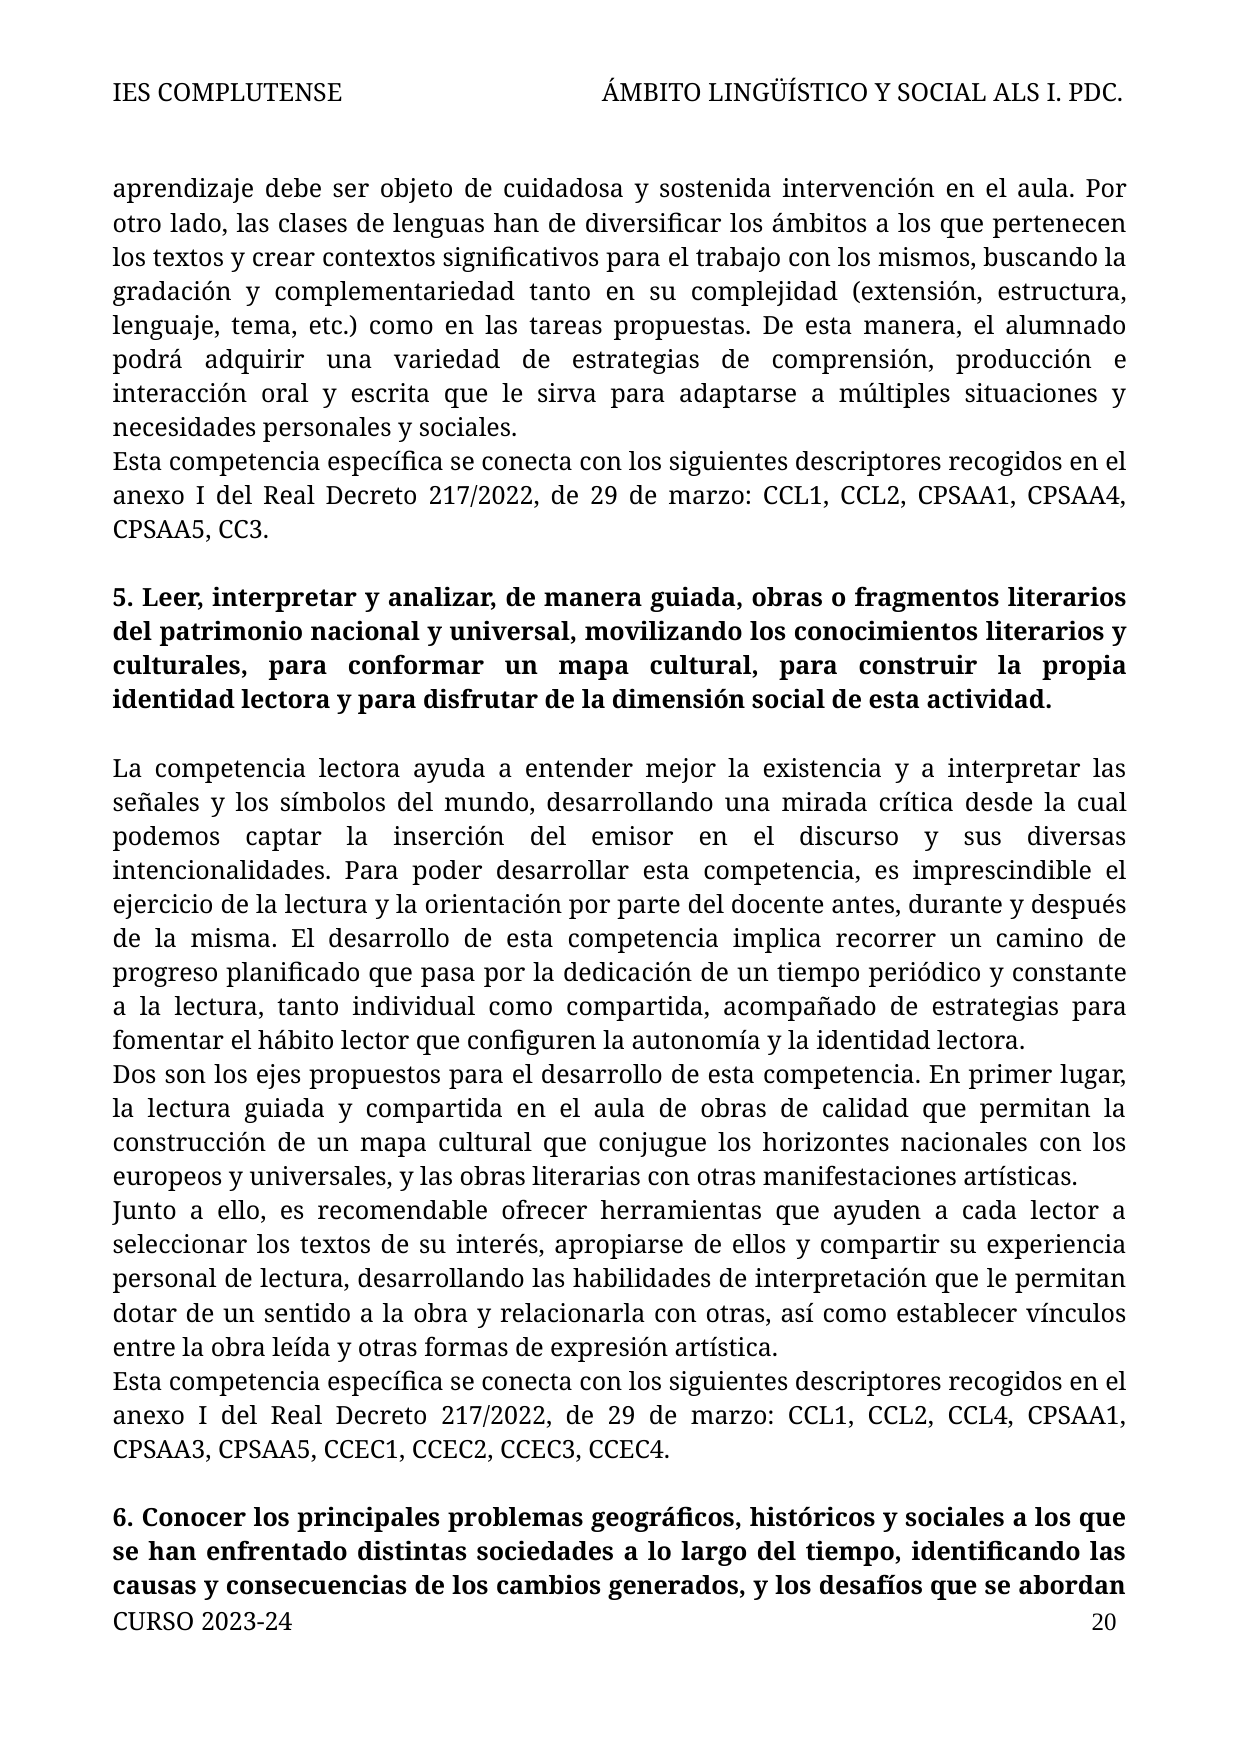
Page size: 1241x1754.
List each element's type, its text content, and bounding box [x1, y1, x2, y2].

text La competencia lectora ayuda a entender mejor la existencia y a interpretar las señales y los símbolos del mundo, desarrollando una mirada crítica desde la cual podemos captar la inserción del emisor en el discurso y sus diversas intencionalidades. Para poder desarrollar esta competencia, es imprescindible el ejercicio de la lectura y la orientación por parte del docente antes, durante y después de la misma. El desarrollo de esta competencia implica recorrer un camino de progreso planificado que pasa por la dedicación de un tiempo periódico y constante a la lectura, tanto individual como compartida, acompañado de estrategias para fomentar el hábito lector que configuren la autonomía y la identidad lectora. [112, 750, 1128, 1057]
text 5. Leer, interpretar y analizar, de manera guiada, obras o fragmentos literarios del patrimonio nacional y universal, movilizando los conocimientos literarios y culturales, para conformar un mapa cultural, para construir la propia identidad lectora y para disfrutar de la dimensión social de esta actividad. [112, 580, 1128, 716]
text Dos son los ejes propuestos para el desarrollo de esta competencia. En primer lugar, la lectura guiada y compartida en el aula de obras de calidad que permitan la construcción de un mapa cultural que conjugue los horizontes nacionales con los europeos y universales, y las obras literarias con otras manifestaciones artísticas. [112, 1057, 1128, 1193]
text Esta competencia específica se conecta con los siguientes descriptores recogidos en el anexo I del Real Decreto 217/2022, de 29 de marzo: CCL1, CCL2, CPSAA1, CPSAA4, CPSAA5, CC3. [112, 444, 1128, 546]
text aprendizaje debe ser objeto de cuidadosa y sostenida intervención en el aula. Por otro lado, las clases de lenguas han de diversificar los ámbitos a los que pertenecen los textos y crear contextos significativos para el trabajo con los mismos, buscando la gradación y complementariedad tanto en su complejidad (extensión, estructura, lenguaje, tema, etc.) como en las tareas propuestas. De esta manera, el alumnado podrá adquirir una variedad de estrategias de comprensión, producción e interacción oral y escrita que le sirva para adaptarse a múltiples situaciones y necesidades personales y sociales. [112, 171, 1128, 444]
text 6. Conocer los principales problemas geográficos, históricos y sociales a los que se han enfrentado distintas sociedades a lo largo del tiempo, identificando las causas y consecuencias de los cambios generados, y los desafíos que se abordan [112, 1499, 1128, 1602]
text Junto a ello, es recomendable ofrecer herramientas que ayuden a cada lector a seleccionar los textos de su interés, apropiarse de ellos y compartir su experiencia personal de lectura, desarrollando las habilidades de interpretación que le permitan dotar de un sentido a la obra y relacionarla con otras, así como establecer vínculos entre la obra leída y otras formas de expresión artística. [112, 1193, 1128, 1363]
text Esta competencia específica se conecta con los siguientes descriptores recogidos en el anexo I del Real Decreto 217/2022, de 29 de marzo: CCL1, CCL2, CCL4, CPSAA1, CPSAA3, CPSAA5, CCEC1, CCEC2, CCEC3, CCEC4. [112, 1363, 1128, 1466]
